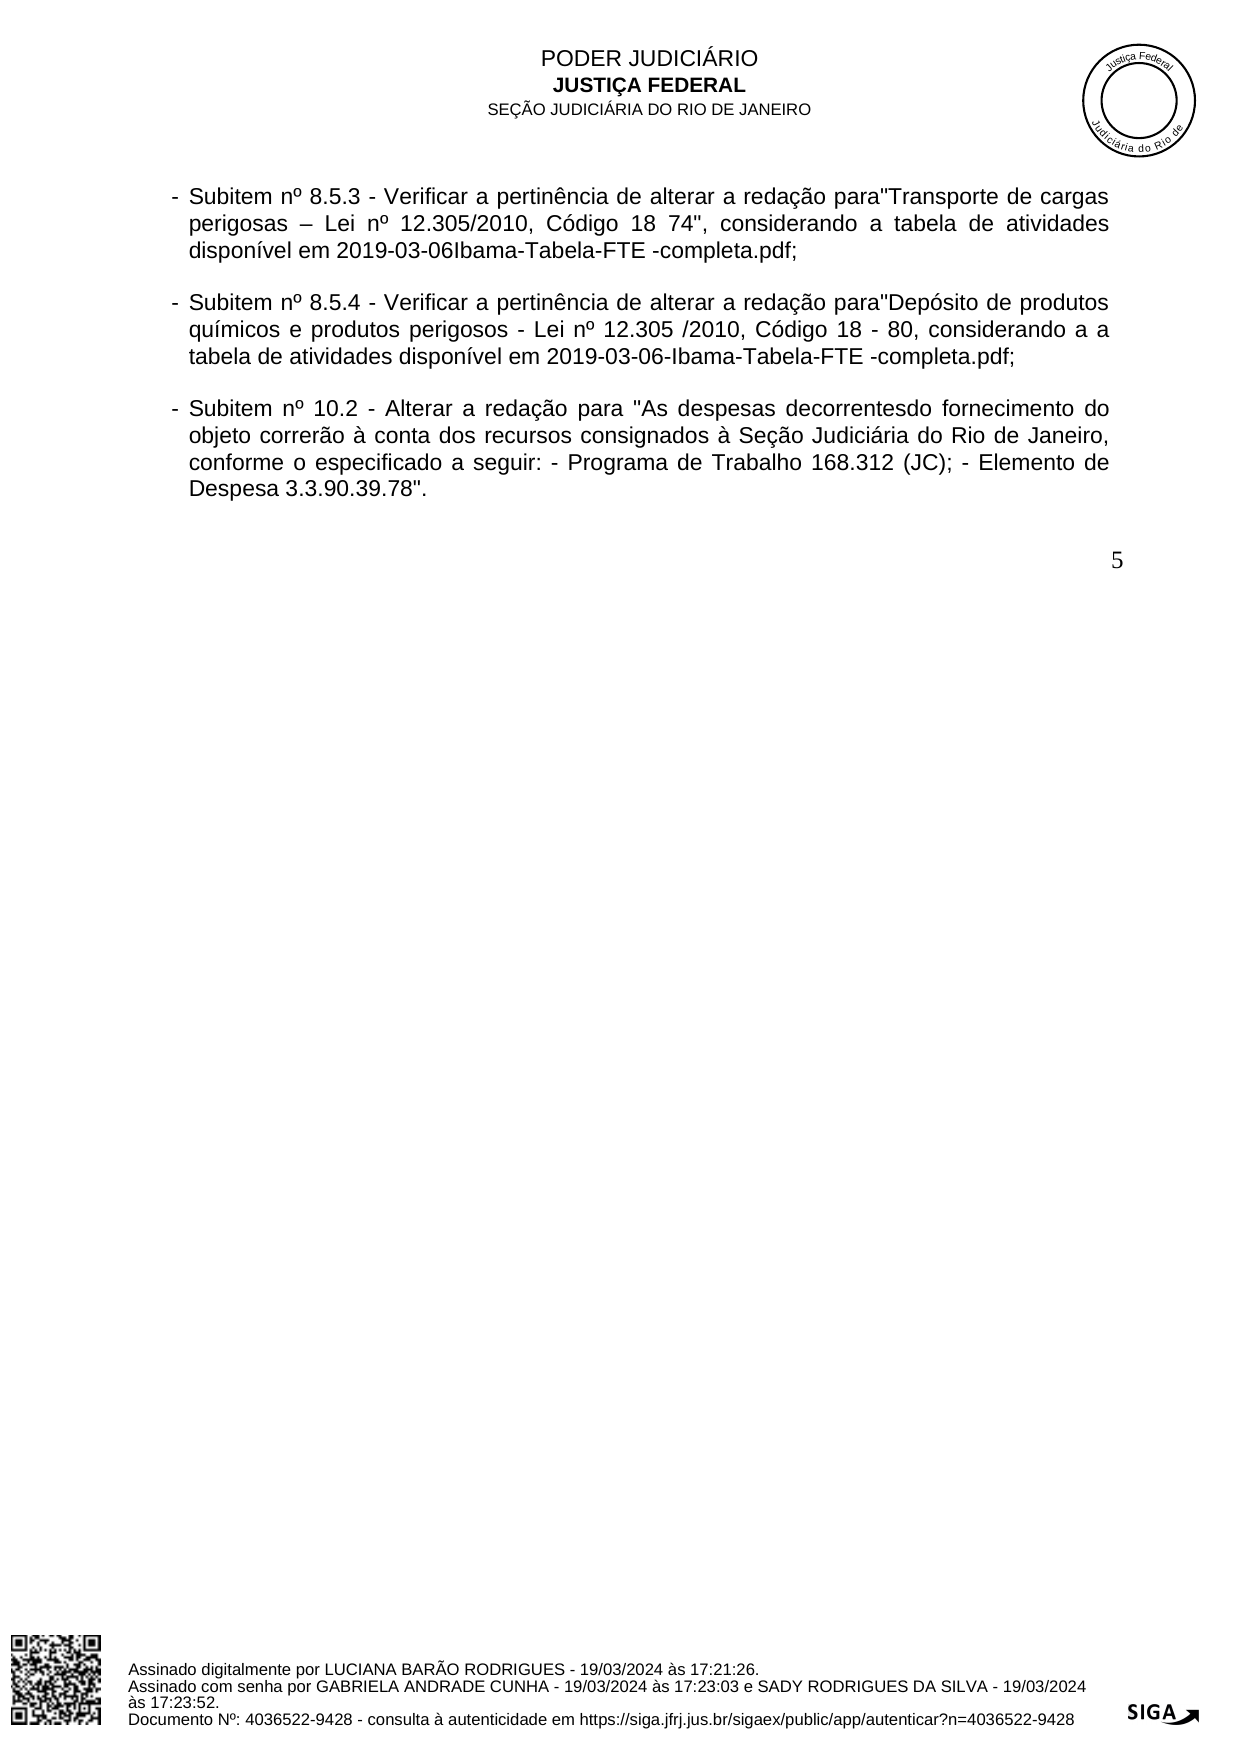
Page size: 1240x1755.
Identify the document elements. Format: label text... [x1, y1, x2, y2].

list Subitem nº 10.2 - Alterar a redação para "As despesas decorrentesdo fornecimento do objeto correrão à conta dos recursos consignados à Seção Judiciária do Rio de Janeiro, conforme o especificado a seguir: - Programa de Trabalho 168.312 (JC); - Elemento de Despesa 3.3.90.39.78". [171, 395, 1111, 502]
list Subitem nº 8.5.3 - Verificar a pertinência de alterar a redação para"Transporte de cargas perigosas – Lei nº 12.305/2010, Código 18 74", considerando a tabela de atividades disponível em 2019-03-06Ibama-Tabela-FTE -completa.pdf; [171, 183, 1111, 263]
text 5 [188, 545, 1123, 573]
list Subitem nº 8.5.4 - Verificar a pertinência de alterar a redação para"Depósito de produtos químicos e produtos perigosos - Lei nº 12.305 /2010, Código 18 - 80, considerando a a tabela de atividades disponível em 2019-03-06-Ibama-Tabela-FTE -completa.pdf; [171, 289, 1111, 369]
